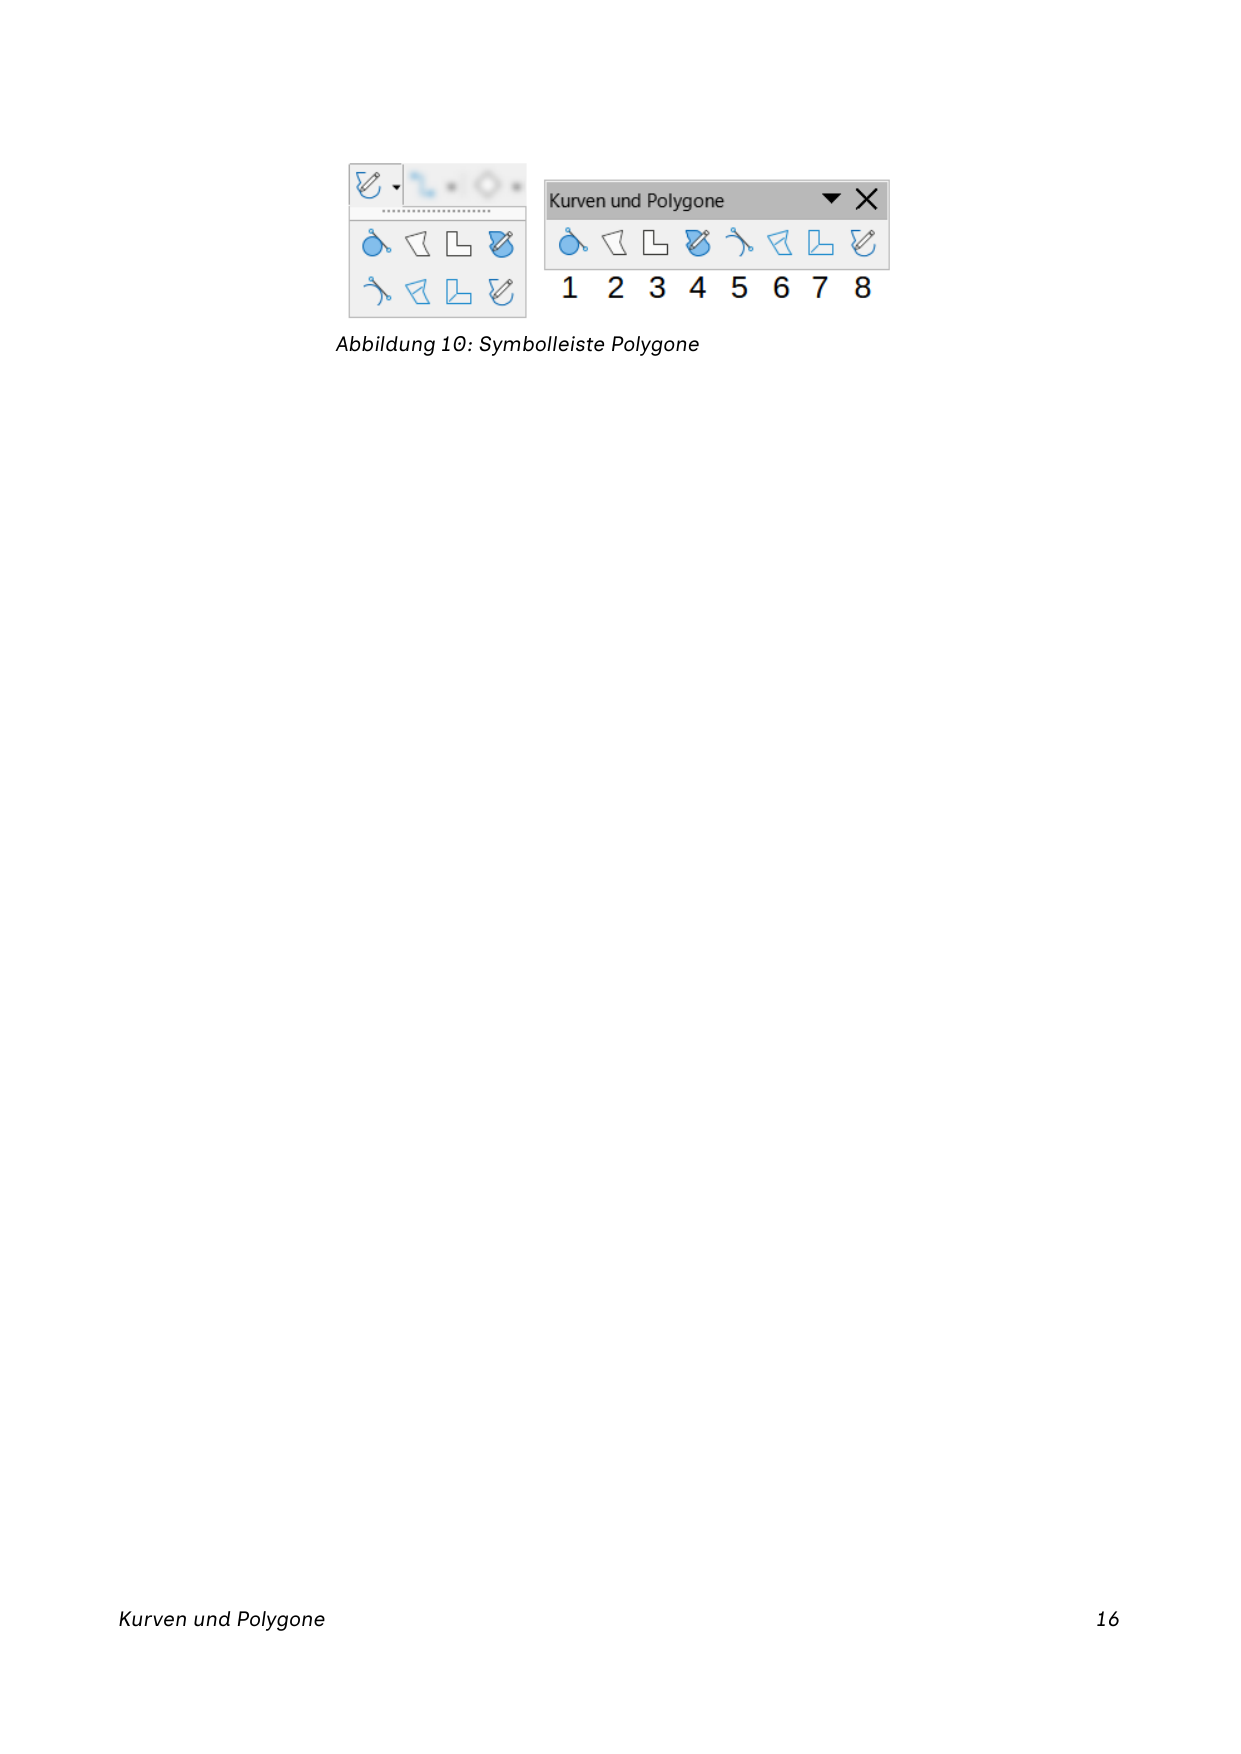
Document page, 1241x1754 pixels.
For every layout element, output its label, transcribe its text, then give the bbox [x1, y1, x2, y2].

picture [335, 147, 905, 332]
text Abbildung 10: Symbolleiste Polygone [336, 332, 904, 357]
